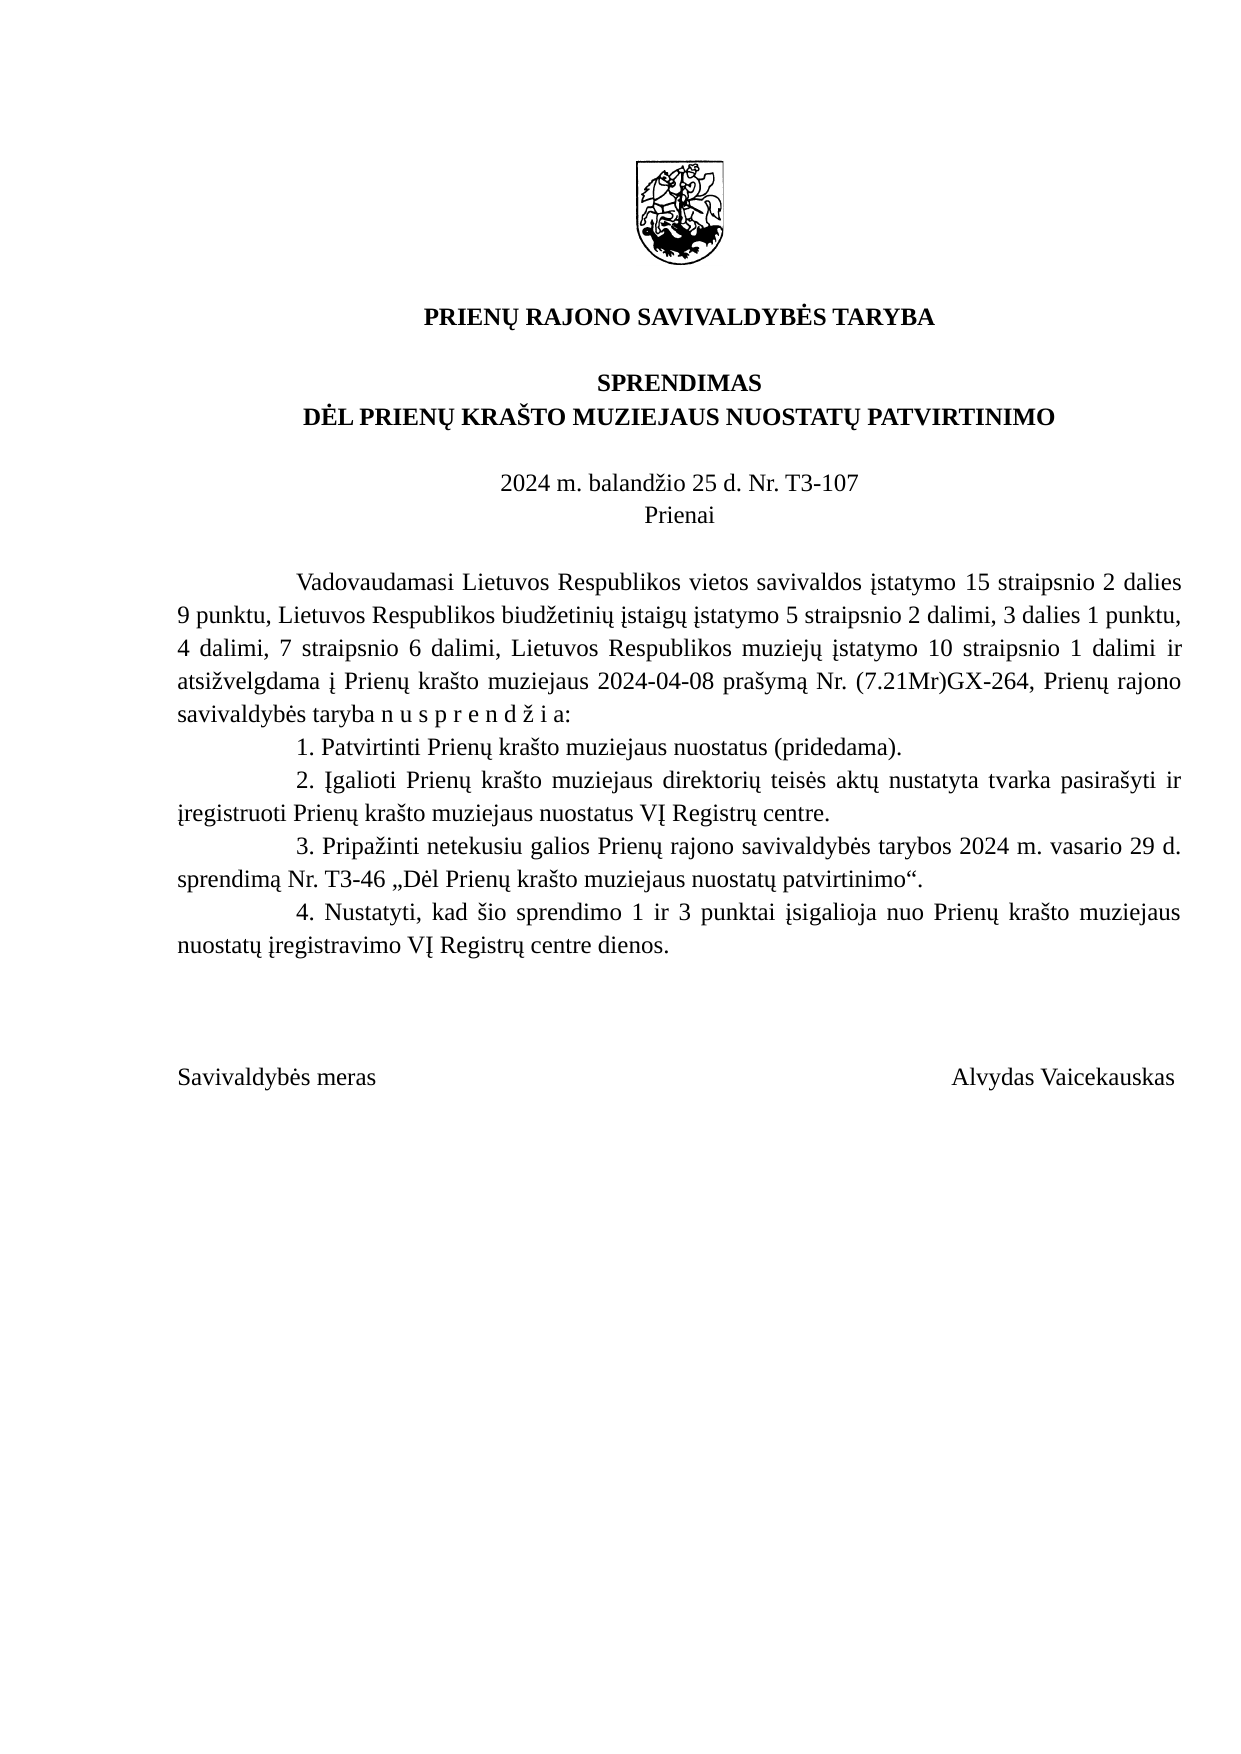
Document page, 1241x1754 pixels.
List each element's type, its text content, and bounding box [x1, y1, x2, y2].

text 2. Įgalioti Prienų krašto muziejaus direktorių teisės aktų nustatyta tvarka pasirašyti ir įregistruoti Prienų krašto muziejaus nuostatus VĮ Registrų centre. [177, 765, 1182, 827]
text 1. Patvirtinti Prienų krašto muziejaus nuostatus (pridedama). [177, 732, 1182, 761]
text DĖL PRIENŲ KRAŠTO MUZIEJAUS NUOSTATŲ PATVIRTINIMO [177, 402, 1182, 430]
text Savivaldybės meras Alvydas Vaicekauskas [177, 1062, 1182, 1091]
text Prienai [177, 501, 1182, 529]
text Vadovaudamasi Lietuvos Respublikos vietos savivaldos įstatymo 15 straipsnio 2 dalies 9 punktu, Lietuvos Respublikos biudžetinių įstaigų įstatymo 5 straipsnio 2 dalimi, 3 dalies 1 punktu, 4 dalimi, 7 straipsnio 6 dalimi, Lietuvos Respublikos muziejų įstatymo 10 straipsnio 1 dalimi ir atsižvelgdama į Prienų krašto muziejaus 2024-04-08 prašymą Nr. (7.21Mr)GX-264, Prienų rajono savivaldybės taryba n u s p r e n d ž i a: [177, 567, 1182, 727]
text 2024 m. balandžio 25 d. Nr. T3-107 [177, 468, 1182, 496]
text SPRENDIMAS [177, 368, 1182, 397]
text 4. Nustatyti, kad šio sprendimo 1 ir 3 punktai įsigalioja nuo Prienų krašto muziejaus nuostatų įregistravimo VĮ Registrų centre dienos. [177, 897, 1182, 959]
text 3. Pripažinti netekusiu galios Prienų rajono savivaldybės tarybos 2024 m. vasario 29 d. sprendimą Nr. T3-46 „Dėl Prienų krašto muziejaus nuostatų patvirtinimo“. [177, 831, 1182, 893]
text PRIENŲ RAJONO SAVIVALDYBĖS TARYBA [177, 302, 1182, 331]
